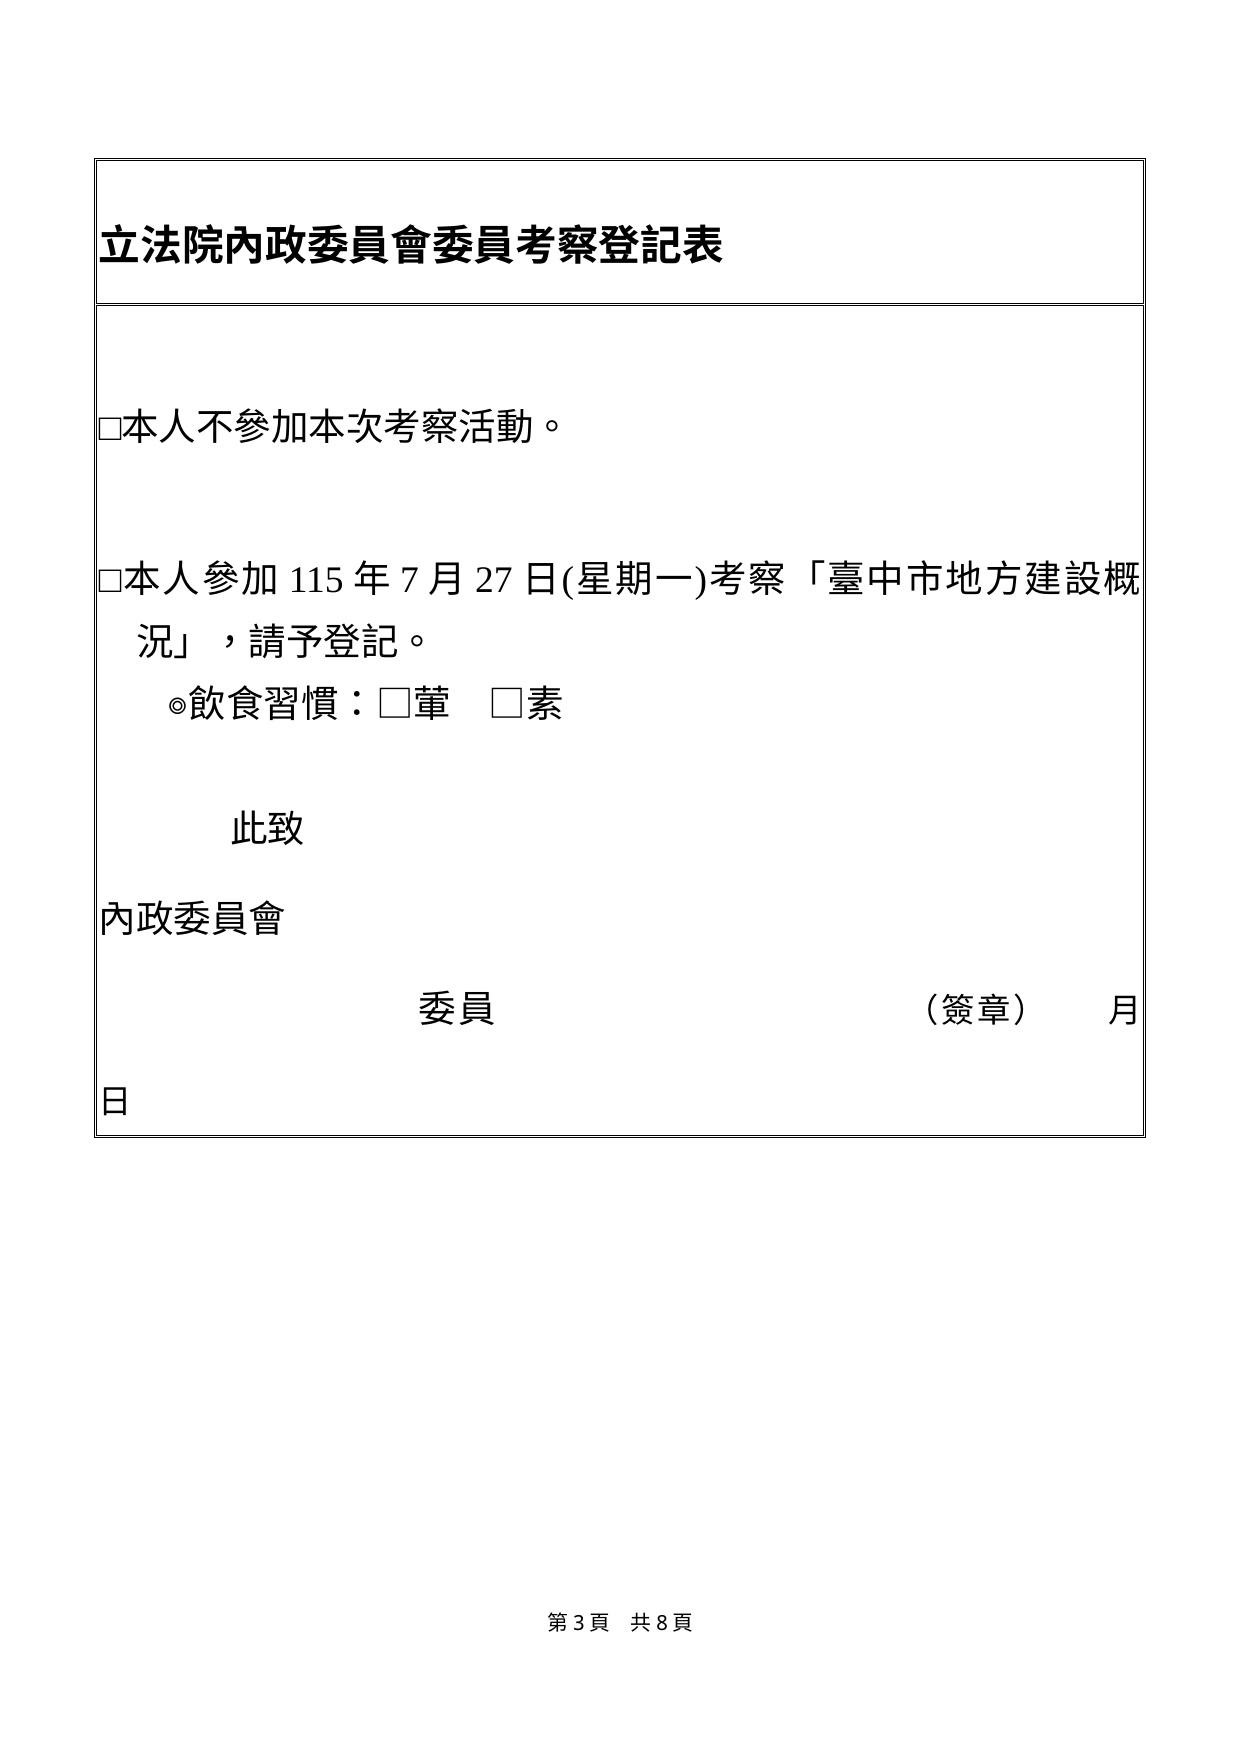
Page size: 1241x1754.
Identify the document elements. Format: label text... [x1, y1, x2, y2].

table_cell □本人不參加本次考察活動。 □本人參加115年7月27日(星期一)考察「臺中市地方建設概況」，請予登記。 ◎飲食習慣：□葷 □素 此致 內政委員會 委員 （簽章） 月 日 [97, 306, 1143, 1134]
table_header 立法院內政委員會委員考察登記表 [97, 161, 1143, 303]
